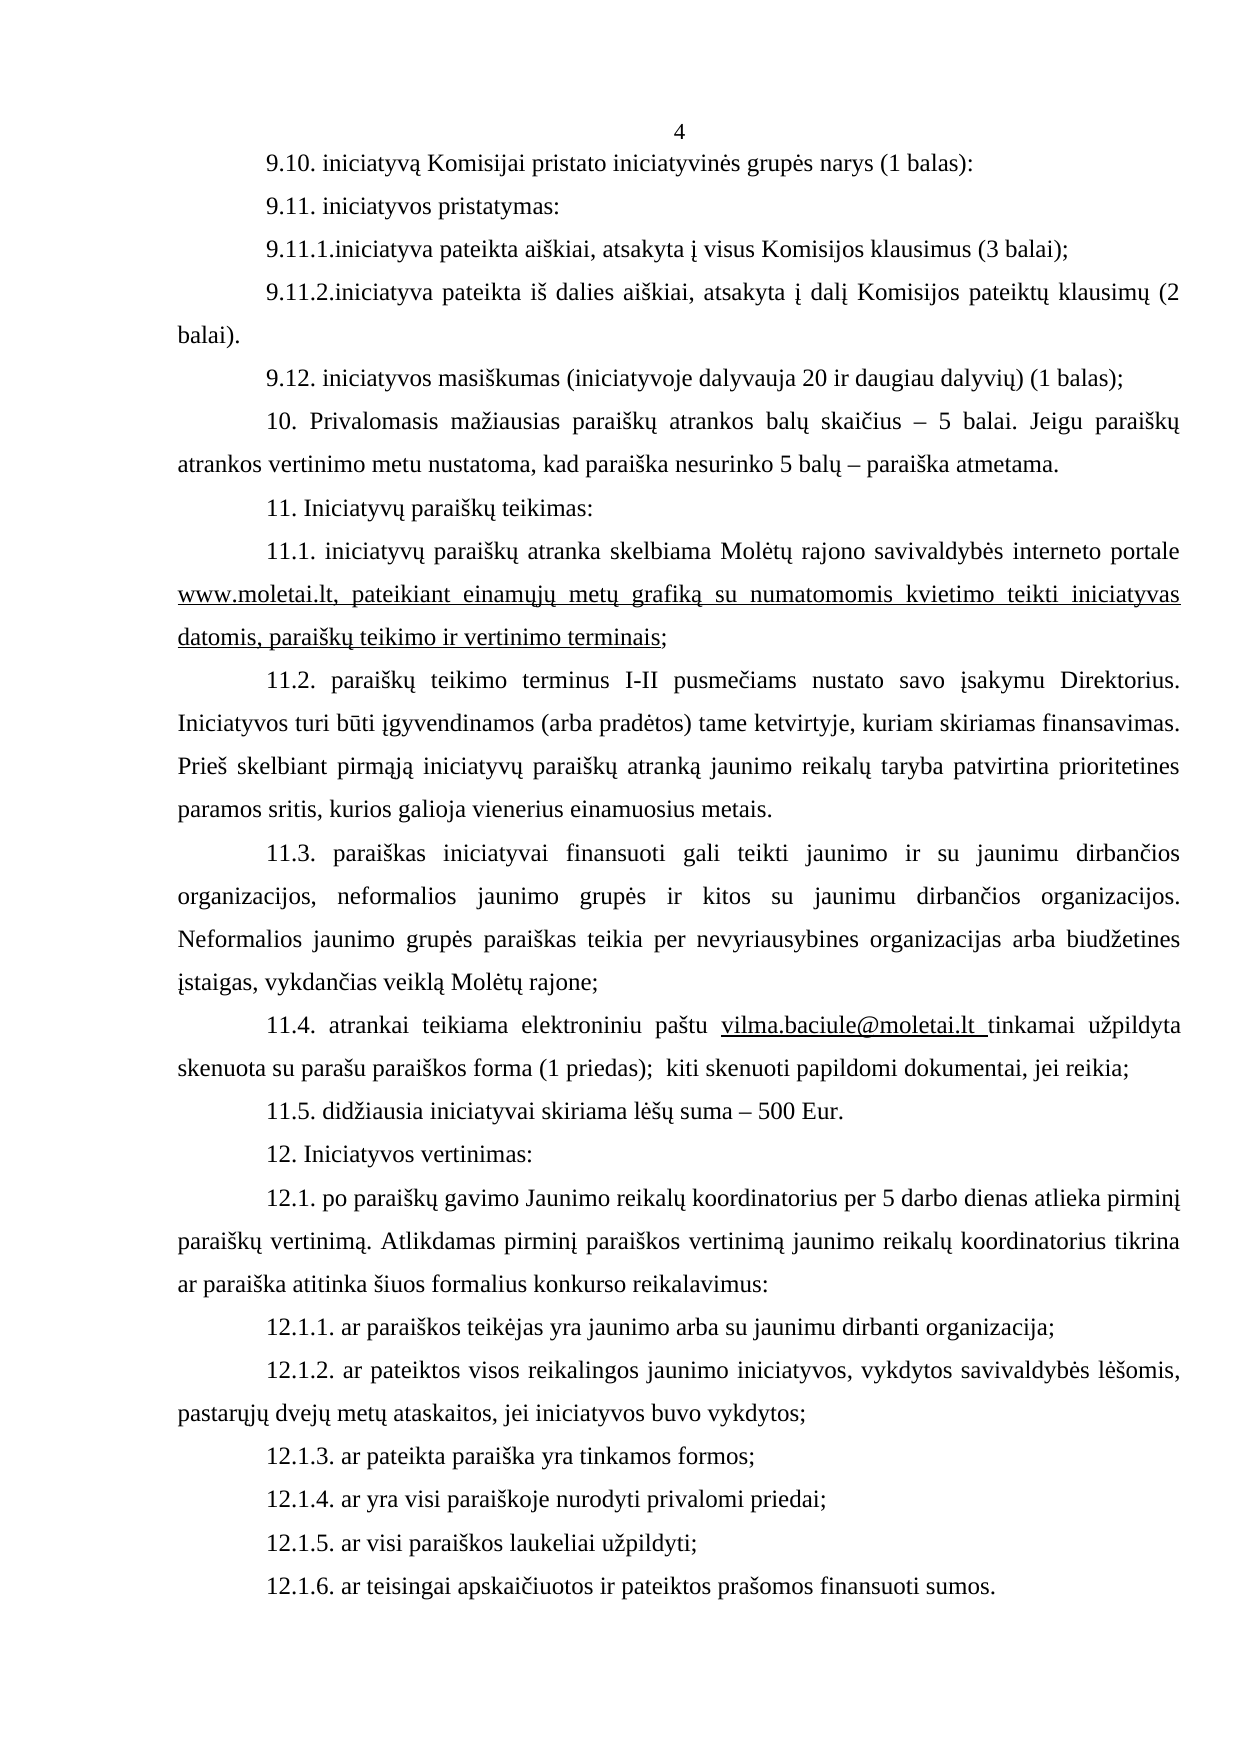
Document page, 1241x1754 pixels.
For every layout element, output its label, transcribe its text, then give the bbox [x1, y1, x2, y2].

text 12.1. po paraiškų gavimo Jaunimo reikalų koordinatorius per 5 darbo dienas atlieka pirminį paraiškų vertinimą. Atlikdamas pirminį paraiškos vertinimą jaunimo reikalų koordinatorius tikrina ar paraiška atitinka šiuos formalius konkurso reikalavimus: [177, 1183, 1181, 1298]
text 12.1.1. ar paraiškos teikėjas yra jaunimo arba su jaunimu dirbanti organizacija; [177, 1312, 1181, 1341]
text 12. Iniciatyvos vertinimas: [177, 1139, 1181, 1168]
text 11.3. paraiškas iniciatyvai finansuoti gali teikti jaunimo ir su jaunimu dirbančios organizacijos, neformalios jaunimo grupės ir kitos su jaunimu dirbančios organizacijos. Neformalios jaunimo grupės paraiškas teikia per nevyriausybines organizacijas arba biudžetines įstaigas, vykdančias veiklą Molėtų rajone; [177, 838, 1181, 996]
text datomis, paraiškų teikimo ir vertinimo terminais; [177, 605, 1181, 651]
text 11. Iniciatyvų paraiškų teikimas: [177, 493, 1181, 521]
text 11.5. didžiausia iniciatyvai skiriama lėšų suma – 500 Eur. [177, 1096, 1181, 1125]
text 11.1. iniciatyvų paraiškų atranka skelbiama Molėtų rajono savivaldybės interneto portale www.moletai.lt, pateikiant einamųjų metų grafiką su numatomomis kvietimo teikti iniciatyvas [177, 536, 1181, 604]
text 10. Privalomasis mažiausias paraiškų atrankos balų skaičius – 5 balai. Jeigu paraiškų atrankos vertinimo metu nustatoma, kad paraiška nesurinko 5 balų – paraiška atmetama. [177, 406, 1181, 478]
text 9.12. iniciatyvos masiškumas (iniciatyvoje dalyvauja 20 ir daugiau dalyvių) (1 balas); [177, 363, 1181, 392]
text 11.4. atrankai teikiama elektroniniu paštu vilma.baciule@moletai.lt tinkamai užpildyta skenuota su parašu paraiškos forma (1 priedas); kiti skenuoti papildomi dokumentai, jei reikia; [177, 1010, 1181, 1082]
text 9.11.2.iniciatyva pateikta iš dalies aiškiai, atsakyta į dalį Komisijos pateiktų klausimų (2 balai). [177, 277, 1181, 349]
text 9.10. iniciatyvą Komisijai pristato iniciatyvinės grupės narys (1 balas): [177, 148, 1181, 176]
text 12.1.2. ar pateiktos visos reikalingos jaunimo iniciatyvos, vykdytos savivaldybės lėšomis, pastarųjų dvejų metų ataskaitos, jei iniciatyvos buvo vykdytos; [177, 1355, 1181, 1427]
text 12.1.4. ar yra visi paraiškoje nurodyti privalomi priedai; [177, 1484, 1181, 1513]
text 9.11. iniciatyvos pristatymas: [177, 191, 1181, 219]
text 9.11.1.iniciatyva pateikta aiškiai, atsakyta į visus Komisijos klausimus (3 balai); [177, 234, 1181, 263]
text 12.1.5. ar visi paraiškos laukeliai užpildyti; [177, 1528, 1181, 1556]
text 12.1.6. ar teisingai apskaičiuotos ir pateiktos prašomos finansuoti sumos. [177, 1571, 1181, 1599]
text 11.2. paraiškų teikimo terminus I-II pusmečiams nustato savo įsakymu Direktorius. Iniciatyvos turi būti įgyvendinamos (arba pradėtos) tame ketvirtyje, kuriam skiriamas finansavimas. Prieš skelbiant pirmąją iniciatyvų paraiškų atranką jaunimo reikalų taryba patvirtina prioritetines paramos sritis, kurios galioja vienerius einamuosius metais. [177, 665, 1181, 823]
text 12.1.3. ar pateikta paraiška yra tinkamos formos; [177, 1441, 1181, 1470]
